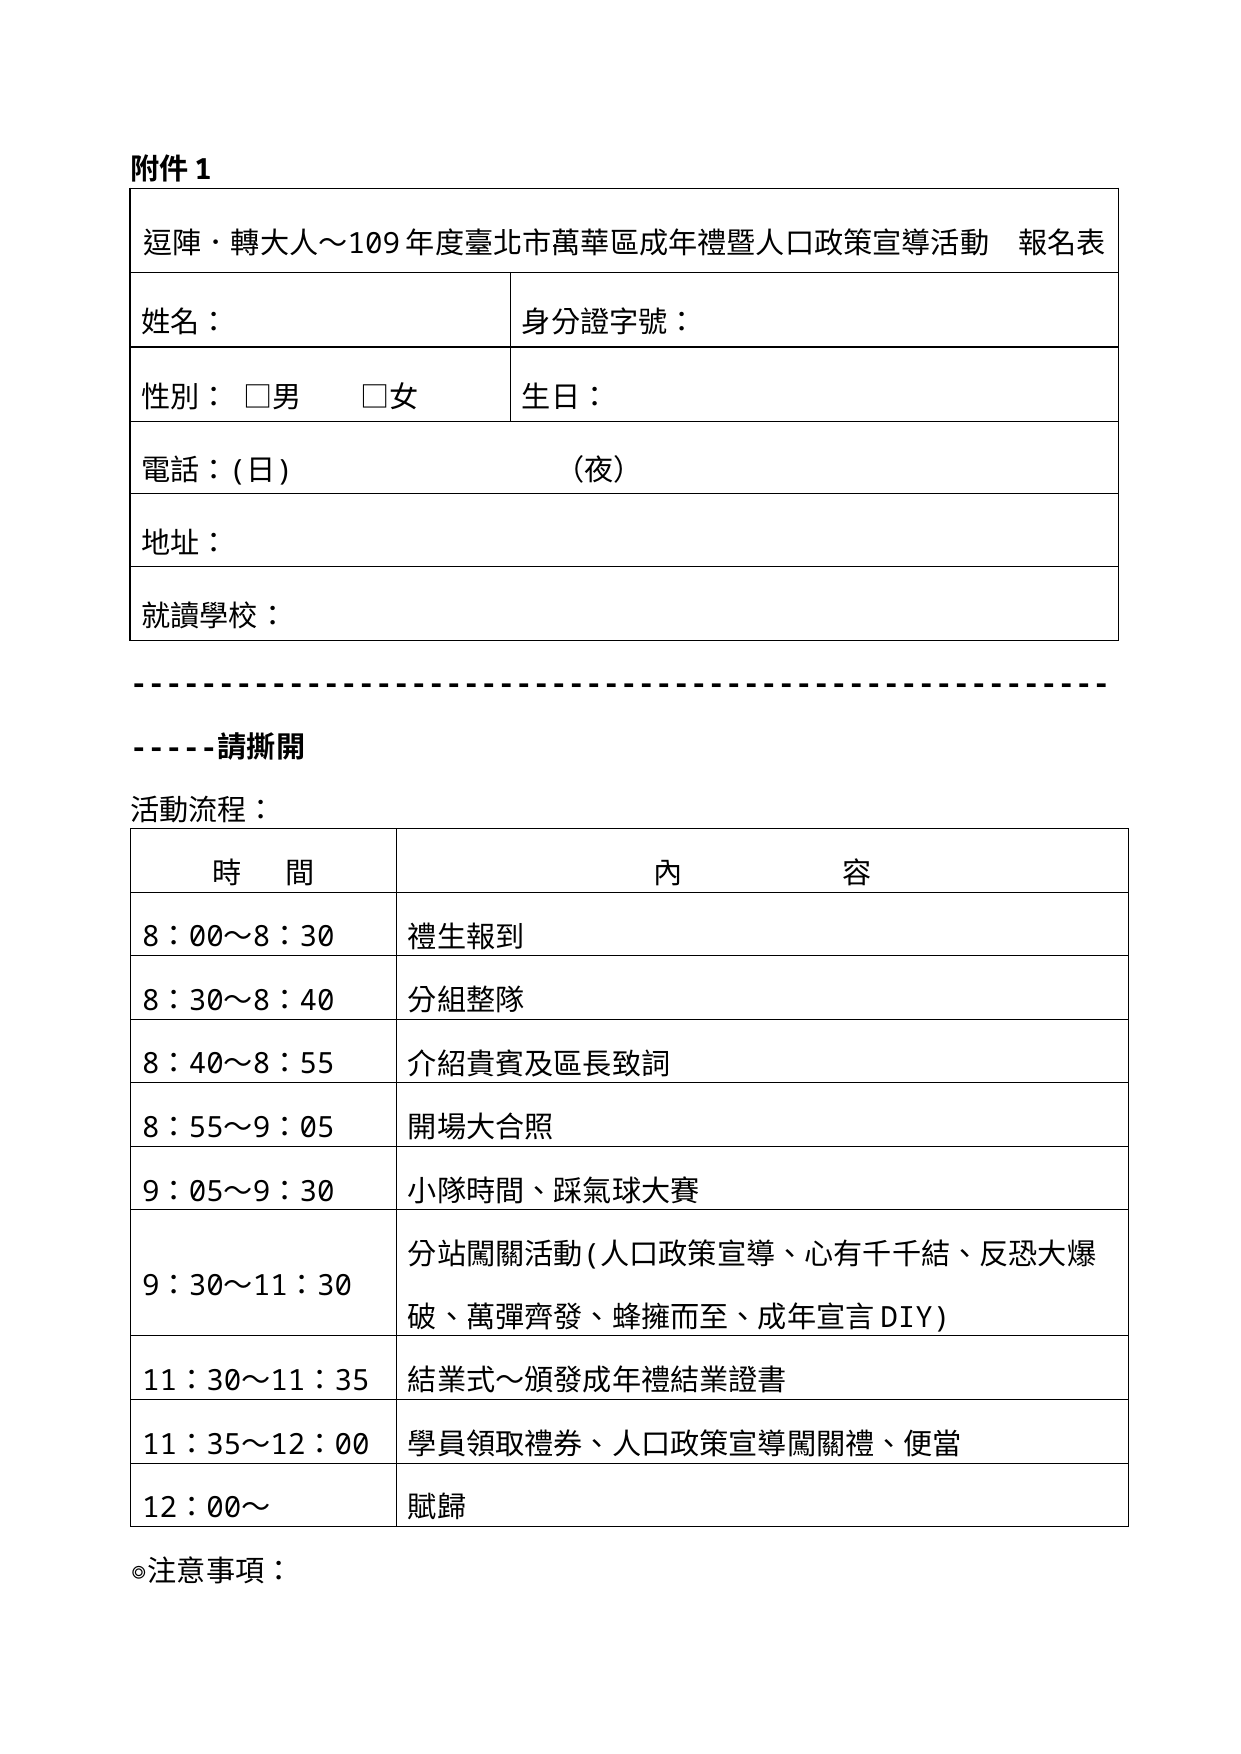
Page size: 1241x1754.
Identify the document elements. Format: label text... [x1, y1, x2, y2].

table_cell 性別： □男 □女 [131, 348, 510, 421]
table_cell 9：30〜11：30 [131, 1210, 396, 1335]
table_cell 12：00〜 [131, 1464, 396, 1526]
table_cell 就讀學校： [131, 567, 1118, 639]
table_cell 身分證字號： [511, 273, 1118, 346]
table_cell 11：30〜11：35 [131, 1336, 396, 1399]
table_cell 8：30〜8：40 [131, 956, 396, 1019]
table_cell 分站闖關活動(人口政策宣導、心有千千結、反恐大爆破、萬彈齊發、蜂擁而至、成年宣言DIY) [397, 1210, 1128, 1335]
text -------------------------------------------------------------請撕開 [130, 641, 1110, 766]
table_cell 小隊時間、踩氣球大賽 [397, 1147, 1128, 1209]
table_cell 分組整隊 [397, 956, 1128, 1019]
table_cell 開場大合照 [397, 1083, 1128, 1146]
table_header 時 間 [131, 829, 396, 892]
table_cell 介紹貴賓及區長致詞 [397, 1020, 1128, 1082]
table_cell 姓名： [131, 273, 510, 346]
table_cell 9：05〜9：30 [131, 1147, 396, 1209]
table_cell 地址： [131, 494, 1118, 566]
table_cell 結業式〜頒發成年禮結業證書 [397, 1336, 1128, 1399]
table_cell 11：35〜12：00 [131, 1400, 396, 1462]
table_header 逗陣．轉大人〜109年度臺北市萬華區成年禮暨人口政策宣導活動 報名表 [131, 189, 1118, 272]
table_cell 8：00〜8：30 [131, 893, 396, 955]
table_cell 生日： [511, 348, 1118, 421]
table_cell 學員領取禮券、人口政策宣導闖關禮、便當 [397, 1400, 1128, 1462]
text ◎注意事項： [130, 1527, 1110, 1589]
table_header 內 容 [397, 829, 1128, 892]
text 附件1 [130, 125, 1110, 188]
table_cell 8：55〜9：05 [131, 1083, 396, 1146]
table_cell 8：40〜8：55 [131, 1020, 396, 1082]
table_cell 賦歸 [397, 1464, 1128, 1526]
table_cell 電話：(日) （夜） [131, 422, 1118, 493]
table_cell 禮生報到 [397, 893, 1128, 955]
text 活動流程： [130, 766, 1110, 828]
